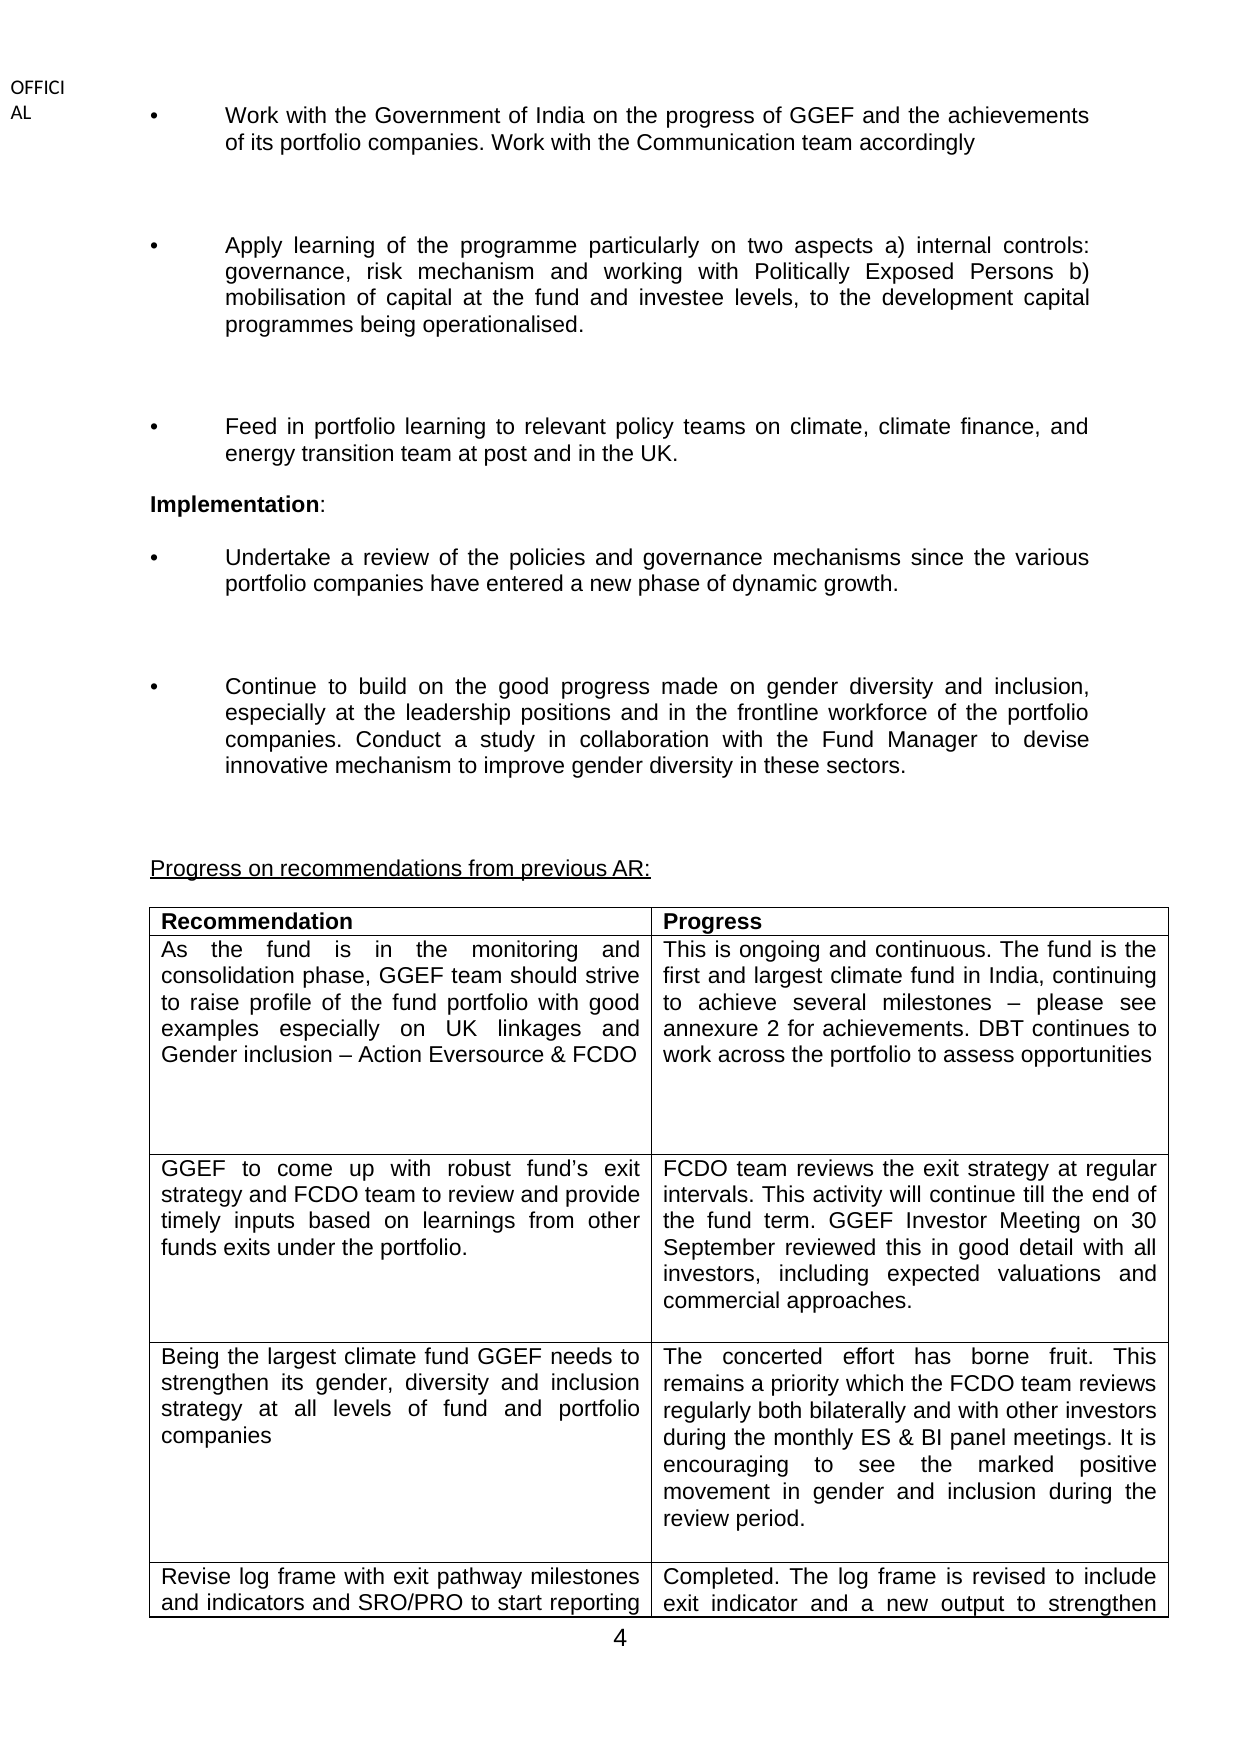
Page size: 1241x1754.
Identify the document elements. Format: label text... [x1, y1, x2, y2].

table_cell Being the largest climate fund GGEF needs to strengthen its gender, diversity and inclusion strategy at all levels of fund and portfolio companies [150, 1343, 651, 1562]
list Apply learning of the programme particularly on two aspects a) internal controls: governance, risk mechanism and working with Politically Exposed Persons b) mobilisation of capital at the fund and investee levels, to the development capital programmes being operationalised. [150, 232, 1090, 337]
table_cell This is ongoing and continuous. The fund is the first and largest climate fund in India, continuing to achieve several milestones – please see annexure 2 for achievements. DBT continues to work across the portfolio to assess opportunities [652, 936, 1168, 1154]
table_cell The concerted effort has borne fruit. This remains a priority which the FCDO team reviews regularly both bilaterally and with other investors during the monthly ES & BI panel meetings. It is encouraging to see the marked positive movement in gender and inclusion during the review period. [652, 1343, 1168, 1562]
table_header Recommendation [150, 908, 651, 935]
table_header Progress [652, 908, 1168, 935]
table_cell As the fund is in the monitoring and consolidation phase, GGEF team should strive to raise profile of the fund portfolio with good examples especially on UK linkages and Gender inclusion – Action Eversource & FCDO [150, 936, 651, 1154]
table_cell FCDO team reviews the exit strategy at regular intervals. This activity will continue till the end of the fund term. GGEF Investor Meeting on 30 September reviewed this in good detail with all investors, including expected valuations and commercial approaches. [652, 1155, 1168, 1342]
table_cell Revise log frame with exit pathway milestones and indicators and SRO/PRO to start reporting [150, 1563, 651, 1616]
list Undertake a review of the policies and governance mechanisms since the various portfolio companies have entered a new phase of dynamic growth. [150, 544, 1090, 596]
table_cell GGEF to come up with robust fund’s exit strategy and FCDO team to review and provide timely inputs based on learnings from other funds exits under the portfolio. [150, 1155, 651, 1342]
list Feed in portfolio learning to relevant policy teams on climate, climate finance, and energy transition team at post and in the UK. [150, 413, 1090, 466]
text Progress on recommendations from previous AR: [150, 854, 1090, 881]
table_cell Completed. The log frame is revised to include exit indicator and a new output to strengthen [652, 1563, 1168, 1616]
list Work with the Government of India on the progress of GGEF and the achievements of its portfolio companies. Work with the Communication team accordingly [150, 102, 1090, 155]
list Continue to build on the good progress made on gender diversity and inclusion, especially at the leadership positions and in the frontline workforce of the portfolio companies. Conduct a study in collaboration with the Fund Manager to devise innovative mechanism to improve gender diversity in these sectors. [150, 673, 1090, 778]
text Implementation: [150, 491, 1090, 517]
